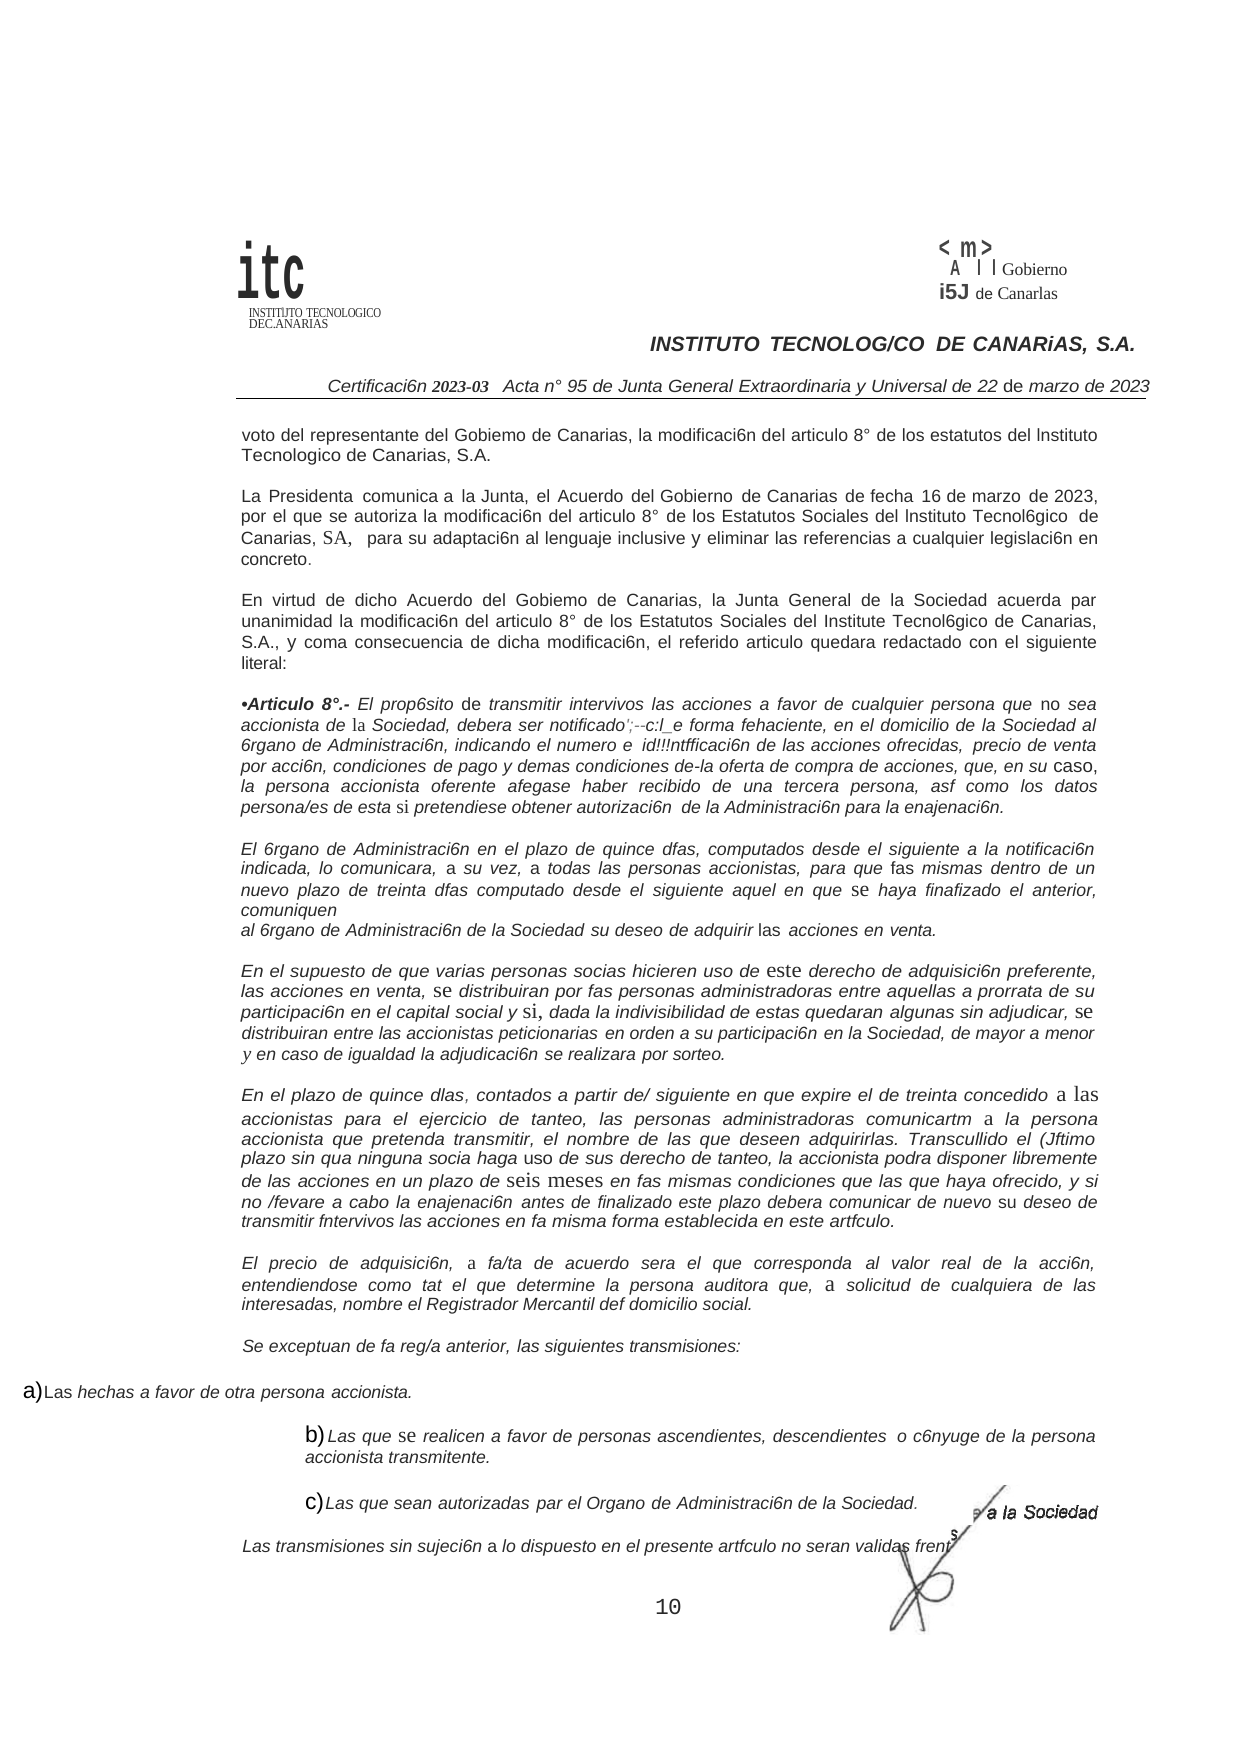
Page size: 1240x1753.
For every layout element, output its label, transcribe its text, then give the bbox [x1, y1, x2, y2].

list Las que sean autorizadas par el Organo de Administraci6n de la Sociedad. [1100, 1488, 1239, 1514]
text El precio de adquisici6n, a fa/ta de acuerdo sera el que corresponda al valor real de la acci6n, entendiendose como tat el que determine la persona auditora que, a solicitud de cualquiera de las interesadas, nombre el Registrador Mercantil def domicilio social. [241, 1253, 1098, 1314]
list Las que se realicen a favor de personas ascendientes, descendientes o c6nyuge de la persona accionista transmitente. [305, 1422, 1098, 1467]
text voto del representante del Gobiemo de Canarias, la modificaci6n del articulo 8° de los estatutos del lnstituto Tecnologico de Canarias, S.A. [241, 424, 1098, 465]
text El 6rgano de Administraci6n en el plazo de quince dfas, computados desde el siguiente a la notificaci6n indicada, lo comunicara, a su vez, a todas las personas accionistas, para que fas mismas dentro de un nuevo plazo de treinta dfas computado desde el siguiente aquel en que se haya finafizado el anterior, comuniquen [241, 840, 1097, 920]
text En virtud de dicho Acuerdo del Gobiemo de Canarias, la Junta General de la Sociedad acuerda par unanimidad la modificaci6n del articulo 8° de los Estatutos Sociales del Institute Tecnol6gico de Canarias, S.A., y coma consecuencia de dicha modificaci6n, el referido articulo quedara redactado con el siguiente literal: [241, 590, 1097, 673]
text <Aml>l Gobierno [939, 244, 1239, 283]
text INSTITlJTO TECNOLOGICO DEC.ANARIAS [248, 308, 387, 332]
list Las hechas a favor de otra persona accionista. [23, 1377, 1239, 1403]
text itc [236, 232, 313, 322]
text Las transmisiones sin sujeci6n a lo dispuesto en el presente artfculo no seran validas frent que rechazara la inscripci6n de la transmisi6n en el libro registro de acciones nom ativa [242, 1536, 889, 1556]
text y en caso de igualdad la adjudicaci6n se realizara por sorteo. [242, 1043, 1239, 1065]
text La Presidenta comunica a la Junta, el Acuerdo del Gobierno de Canarias de fecha 16 de marzo de 2023, por el que se autoriza la modificaci6n del articulo 8° de los Estatutos Sociales del lnstituto Tecnol6gico de Canarias, SA, para su adaptaci6n al lenguaje inclusive y eliminar las referencias a cualquier legislaci6n en concreto. [241, 487, 1098, 569]
text al 6rgano de Administraci6n de la Sociedad su deseo de adquirir las acciones en venta. [241, 920, 1239, 941]
text Se exceptuan de fa reg/a anterior, las siguientes transmisiones: [242, 1336, 1239, 1356]
text En el supuesto de que varias personas socias hicieren uso de este derecho de adquisici6n preferente, las acciones en venta, se distribuiran por fas personas administradoras entre aquellas a prorrata de su participaci6n en el capital social y si, dada la indivisibilidad de estas quedaran algunas sin adjudicar, se [241, 962, 1098, 1023]
text •Articulo 8°.- El prop6sito de transmitir intervivos las acciones a favor de cualquier persona que no sea accionista de la Sociedad, debera ser notificado';--c:l_e forma fehaciente, en el domicilio de la Sociedad al 6rgano de Administraci6n, indicando el numero e id!!!ntfficaci6n de las acciones ofrecidas, precio de venta por acci6n, condiciones de pago y demas condiciones de-la oferta de compra de acciones, que, en su caso, la persona accionista oferente afegase haber recibido de una tercera persona, asf como los datos persona/es de esta si pretendiese obtener autorizaci6n de la Administraci6n para la enajenaci6n. [241, 694, 1098, 818]
text En el plazo de quince dlas, contados a partir de/ siguiente en que expire el de treinta concedido a las accionistas para el ejercicio de tanteo, las personas administradoras comunicartm a la persona accionista que pretenda transmitir, el nombre de las que deseen adquirirlas. Transcullido el (Jftimo plazo sin qua ninguna socia haga uso de sus derecho de tanteo, la accionista podra disponer libremente de las acciones en un plazo de seis meses en fas mismas condiciones que las que haya ofrecido, y si no /fevare a cabo la enajenaci6n antes de finalizado este plazo debera comunicar de nuevo su deseo de transmitir fntervivos las acciones en fa misma forma establecida en este artfculo. [241, 1083, 1099, 1231]
text INSTITUTO TECNOLOG/CO DE CANARiAS, S.A. [650, 331, 1239, 355]
list Las que sean autorizadas par el Organo de Administraci6n de la Sociedad. [305, 1488, 889, 1514]
text distribuiran entre las accionistas peticionarias en orden a su participaci6n en la Sociedad, de mayor a menor [241, 1023, 1239, 1043]
text Certificaci6n 2023-03 Acta n° 95 de Junta General Extraordinaria y Universal de 22 de marzo de 2023 [327, 376, 1239, 397]
text i5J de Canarlas [939, 283, 1239, 303]
